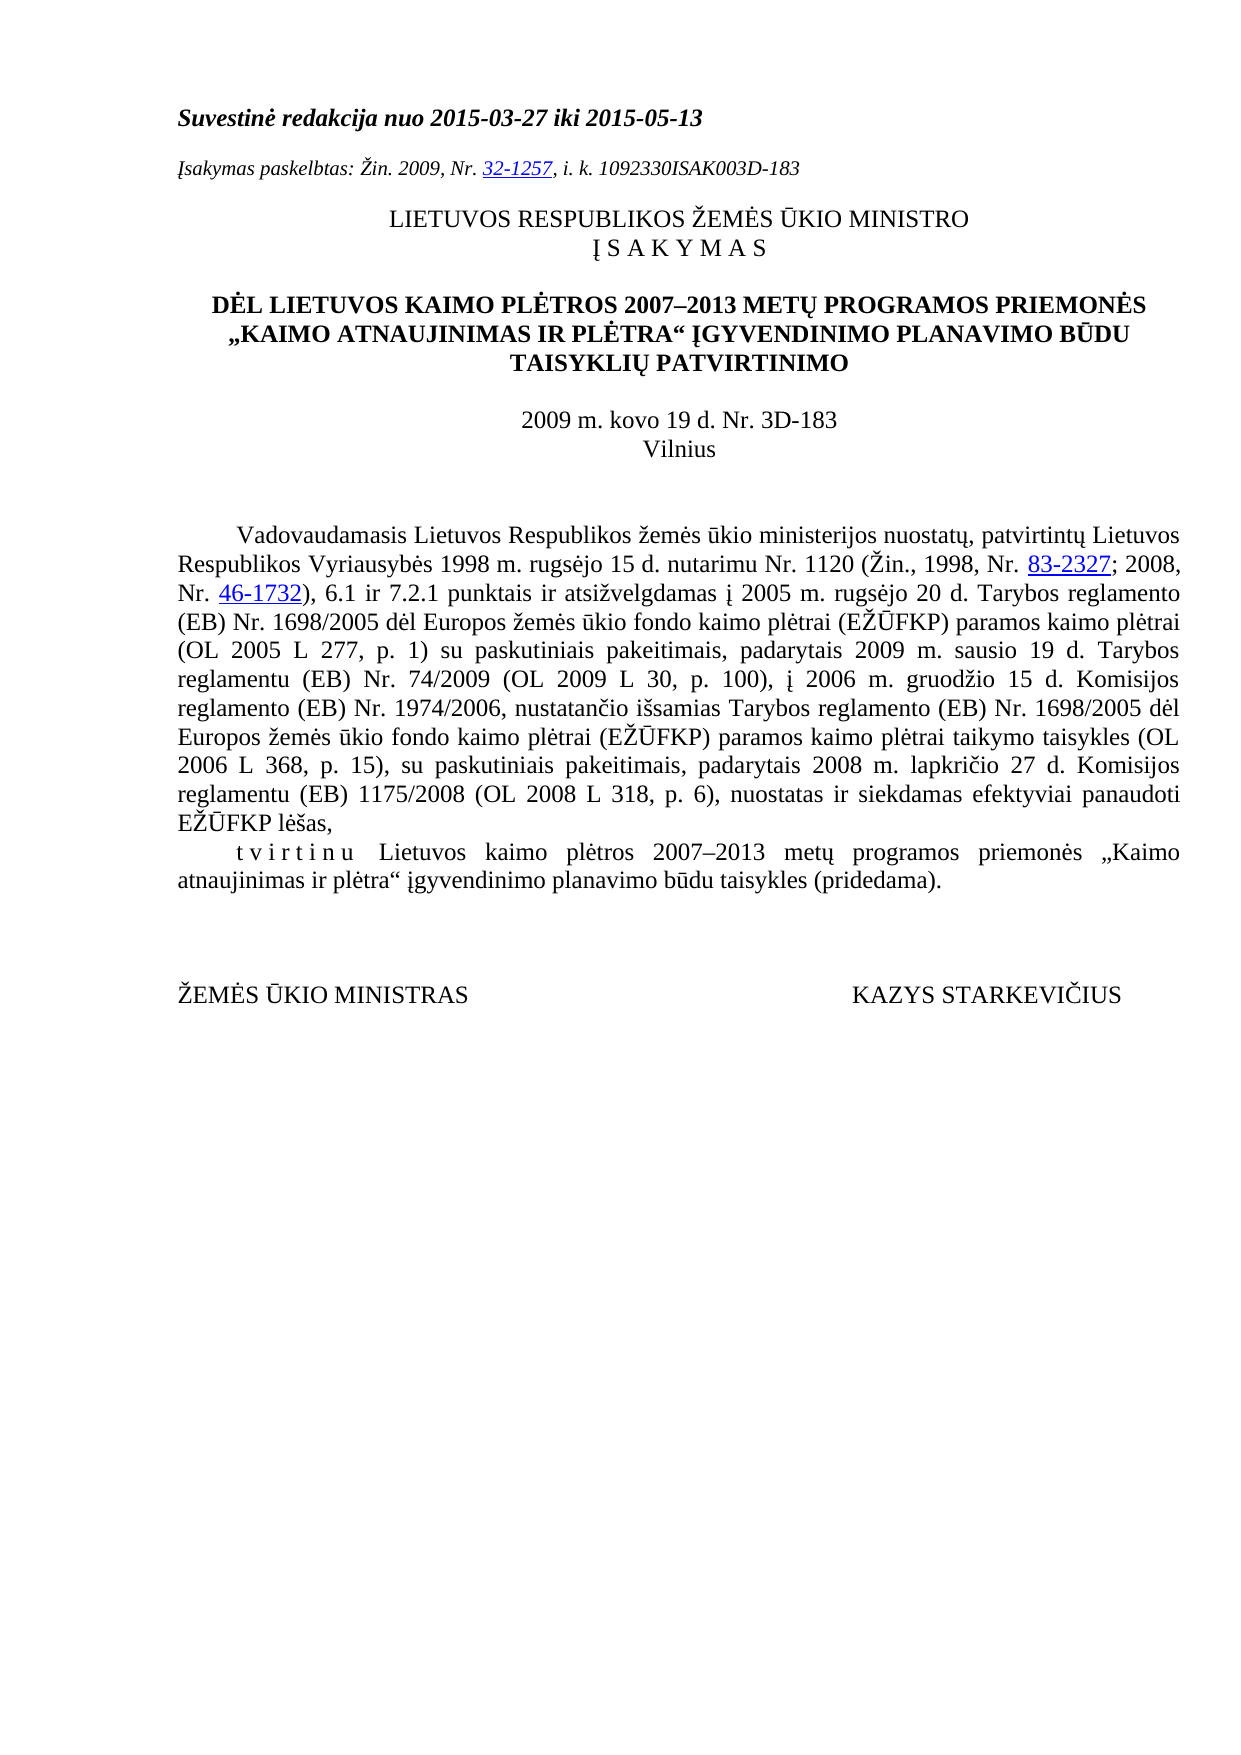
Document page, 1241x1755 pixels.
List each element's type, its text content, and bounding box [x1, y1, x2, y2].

text Suvestinė redakcija nuo 2015-03-27 iki 2015-05-13 [177, 103, 1181, 132]
text DĖL LIETUVOS KAIMO PLĖTROS 2007–2013 METŲ PROGRAMOS PRIEMONĖS „KAIMO ATNAUJINIMAS IR PLĖTRA“ ĮGYVENDINIMO PLANAVIMO BŪDU TAISYKLIŲ PATVIRTINIMO [177, 291, 1181, 377]
text tvirtinu Lietuvos kaimo plėtros 2007–2013 metų programos priemonės „Kaimo atnaujinimas ir plėtra“ įgyvendinimo planavimo būdu taisykles (pridedama). [177, 837, 1181, 894]
text Vadovaudamasis Lietuvos Respublikos žemės ūkio ministerijos nuostatų, patvirtintų Lietuvos Respublikos Vyriausybės 1998 m. rugsėjo 15 d. nutarimu Nr. 1120 (Žin., 1998, Nr. 83-2327; 2008, Nr. 46-1732), 6.1 ir 7.2.1 punktais ir atsižvelgdamas į 2005 m. rugsėjo 20 d. Tarybos reglamento (EB) Nr. 1698/2005 dėl Europos žemės ūkio fondo kaimo plėtrai (EŽŪFKP) paramos kaimo plėtrai (OL 2005 L 277, p. 1) su paskutiniais pakeitimais, padarytais 2009 m. sausio 19 d. Tarybos reglamentu (EB) Nr. 74/2009 (OL 2009 L 30, p. 100), į 2006 m. gruodžio 15 d. Komisijos reglamento (EB) Nr. 1974/2006, nustatančio išsamias Tarybos reglamento (EB) Nr. 1698/2005 dėl Europos žemės ūkio fondo kaimo plėtrai (EŽŪFKP) paramos kaimo plėtrai taikymo taisykles (OL 2006 L 368, p. 15), su paskutiniais pakeitimais, padarytais 2008 m. lapkričio 27 d. Komisijos reglamentu (EB) 1175/2008 (OL 2008 L 318, p. 6), nuostatas ir siekdamas efektyviai panaudoti EŽŪFKP lėšas, [177, 521, 1181, 837]
text ĮSAKYMAS [177, 233, 1181, 262]
text LIETUVOS RESPUBLIKOS ŽEMĖS ŪKIO MINISTRO [177, 204, 1181, 233]
text ŽEMĖS ŪKIO MINISTRAS KAZYS STARKEVIČIUS [177, 981, 1181, 1009]
text 2009 m. kovo 19 d. Nr. 3D-183 [177, 406, 1181, 434]
text Įsakymas paskelbtas: Žin. 2009, Nr. 32-1257, i. k. 1092330ISAK003D-183 [177, 156, 1181, 180]
text Vilnius [177, 434, 1181, 463]
